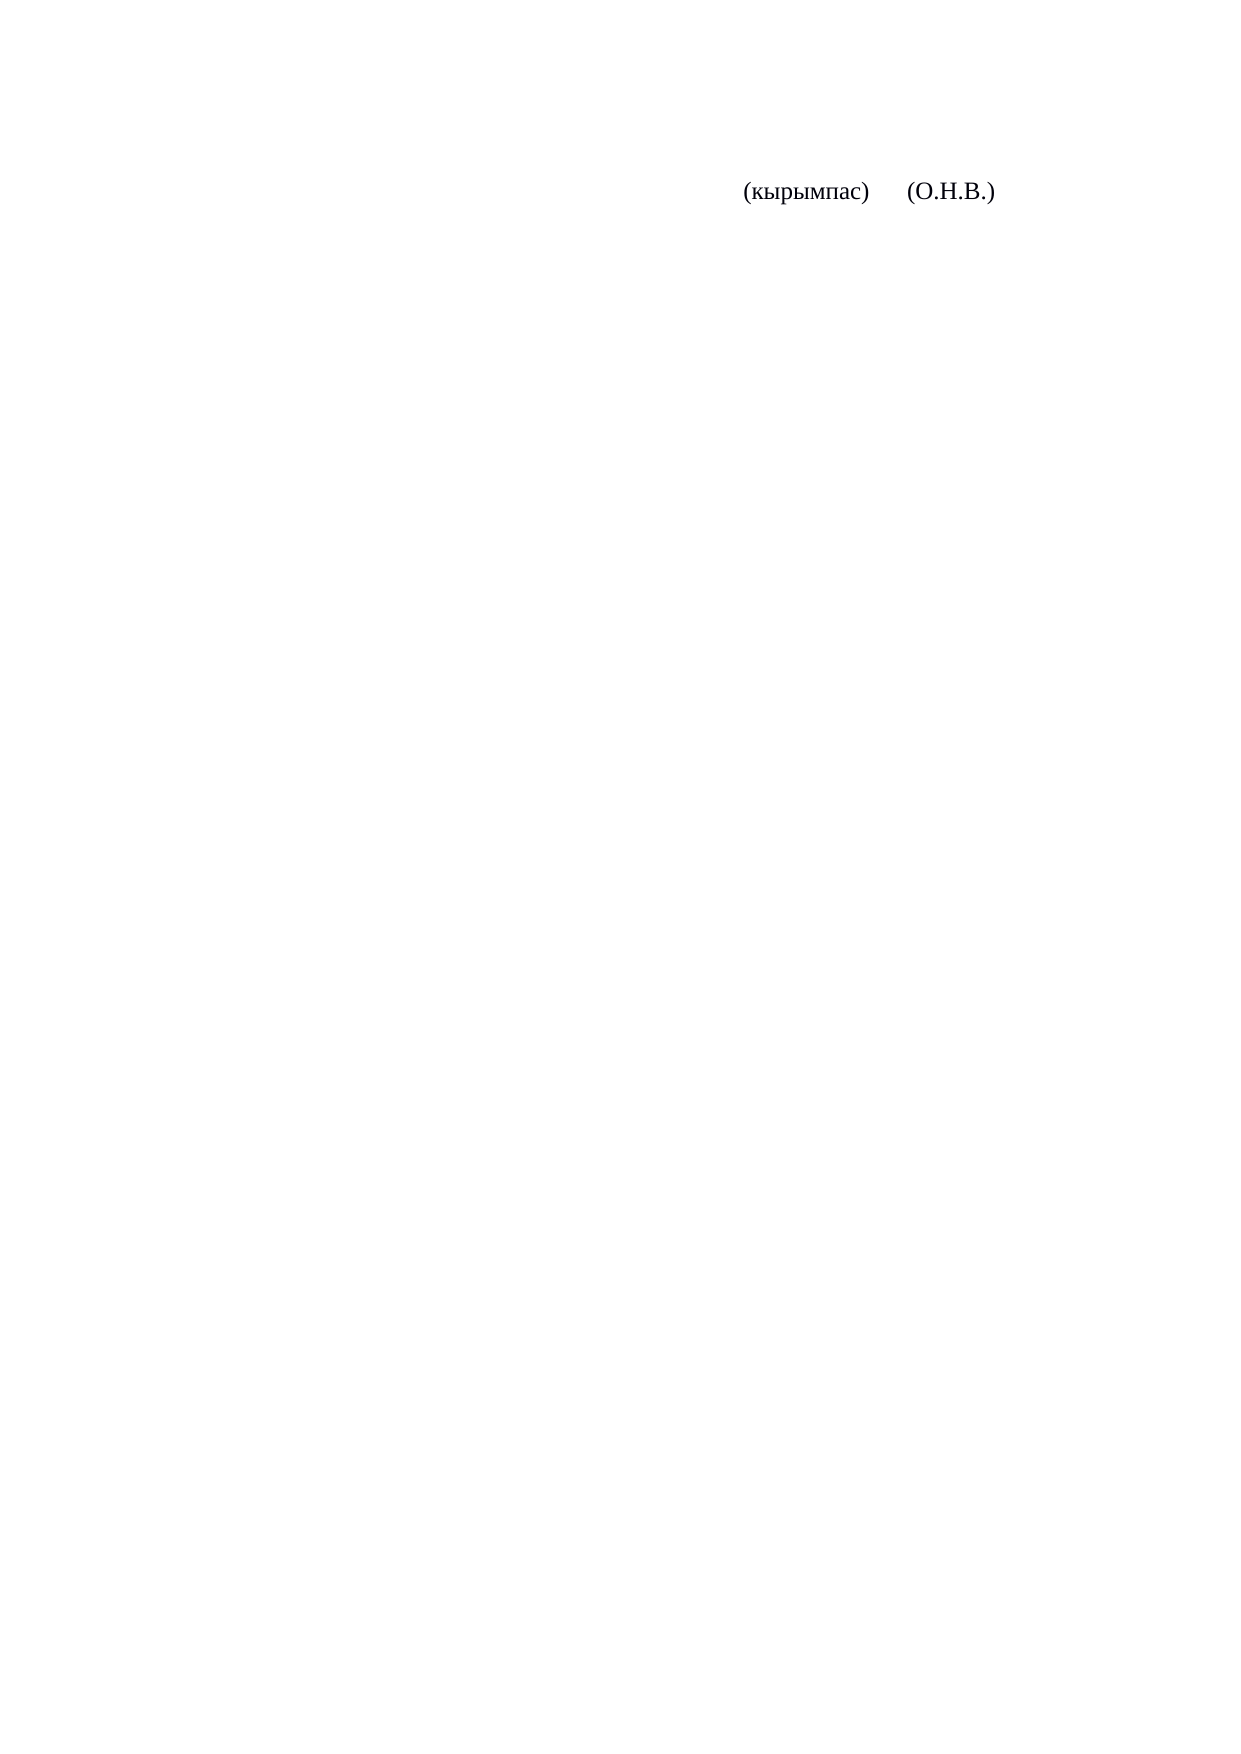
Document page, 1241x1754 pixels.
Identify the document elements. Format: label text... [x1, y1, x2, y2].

text (кырымпас) (О.Н.В.) [118, 176, 1122, 205]
